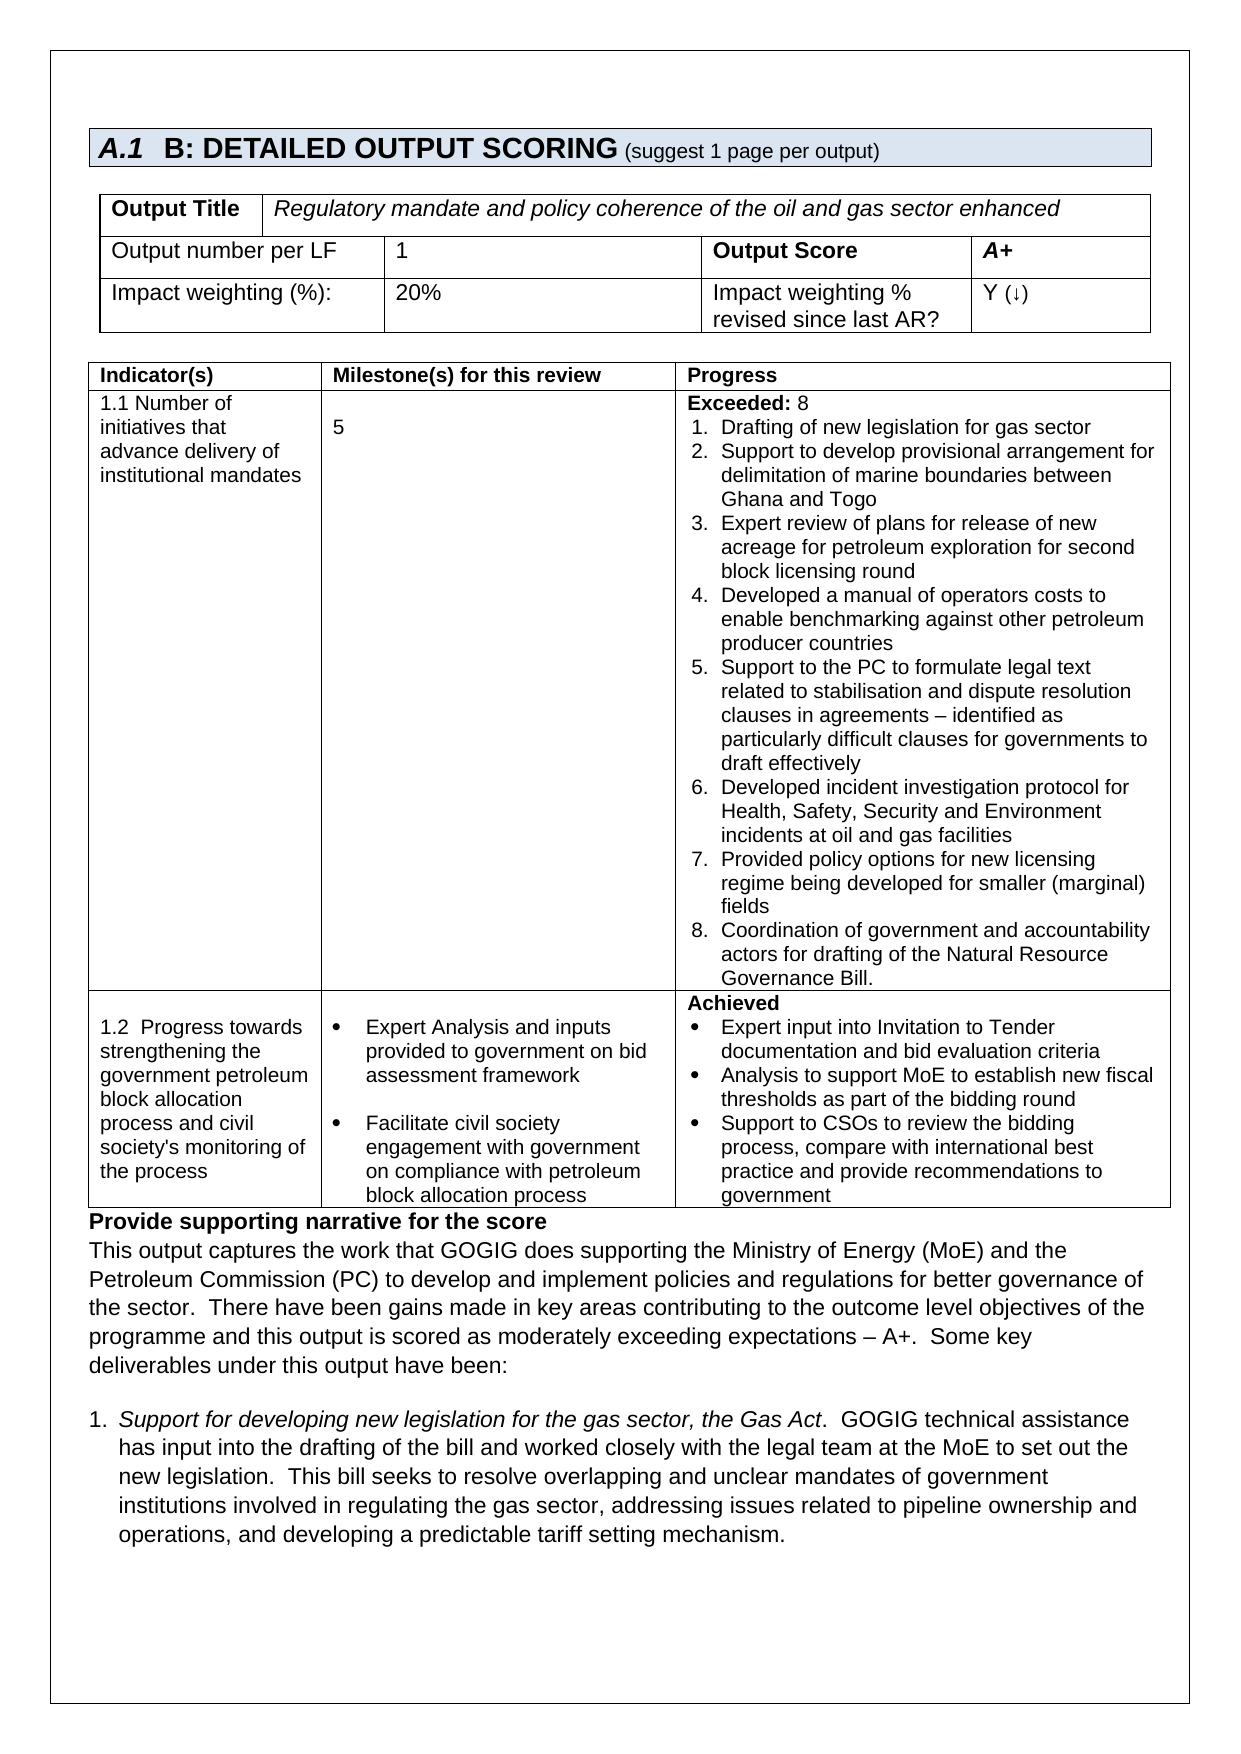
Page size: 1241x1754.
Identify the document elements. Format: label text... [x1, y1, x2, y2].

list Support for developing new legislation for the gas sector, the Gas Act. GOGIG technical assistance has input into the drafting of the bill and worked closely with the legal team at the MoE to set out the new legislation. This bill seeks to resolve overlapping and unclear mandates of government institutions involved in regulating the gas sector, addressing issues related to pipeline ownership and operations, and developing a predictable tariff setting mechanism. [89, 1403, 1152, 1547]
table_cell Exceeded: 8 Drafting of new legislation for gas sector Support to develop provisional arrangement for delimitation of marine boundaries between Ghana and Togo Expert review of plans for release of new acreage for petroleum exploration for second block licensing round Developed a manual of operators costs to enable benchmarking against other petroleum producer countries Support to the PC to formulate legal text related to stabilisation and dispute resolution clauses in agreements – identified as particularly difficult clauses for governments to draft effectively Developed incident investigation protocol for Health, Safety, Security and Environment incidents at oil and gas facilities Provided policy options for new licensing regime being developed for smaller (marginal) fields Coordination of government and accountability actors for drafting of the Natural Resource Governance Bill. [676, 391, 1170, 990]
text Provide supporting narrative for the score [89, 1208, 1152, 1234]
table_header Regulatory mandate and policy coherence of the oil and gas sector enhanced [263, 195, 1150, 236]
table_cell A+ [972, 237, 1150, 278]
table_header Milestone(s) for this review [322, 363, 675, 390]
table_cell 5 [322, 391, 675, 990]
table_cell 20% [385, 279, 701, 332]
table_header Indicator(s) [89, 363, 321, 390]
table_cell Output Score [702, 237, 971, 278]
table_cell 1 [385, 237, 701, 278]
table_cell Impact weighting % revised since last AR? [702, 279, 971, 332]
table_cell Output number per LF [101, 237, 384, 278]
table_cell Expert Analysis and inputs provided to government on bid assessment framework Facilitate civil society engagement with government on compliance with petroleum block allocation process [322, 991, 675, 1207]
table_cell 1.1 Number of initiatives that advance delivery of institutional mandates [89, 391, 321, 990]
subtitle B: DETAILED OUTPUT SCORING (suggest 1 page per output) [90, 129, 1151, 166]
table_cell Y (↓) [972, 279, 1150, 332]
table_cell Impact weighting (%): [101, 279, 384, 332]
text This output captures the work that GOGIG does supporting the Ministry of Energy (MoE) and the Petroleum Commission (PC) to develop and implement policies and regulations for better governance of the sector. There have been gains made in key areas contributing to the outcome level objectives of the programme and this output is scored as moderately exceeding expectations – A+. Some key deliverables under this output have been: [89, 1234, 1152, 1378]
table_cell Achieved Expert input into Invitation to Tender documentation and bid evaluation criteria Analysis to support MoE to establish new fiscal thresholds as part of the bidding round Support to CSOs to review the bidding process, compare with international best practice and provide recommendations to government [676, 991, 1170, 1207]
table_header Progress [676, 363, 1170, 390]
table_header Output Title [101, 195, 262, 236]
table_cell 1.2 Progress towards strengthening the government petroleum block allocation process and civil society's monitoring of the process [89, 991, 321, 1207]
